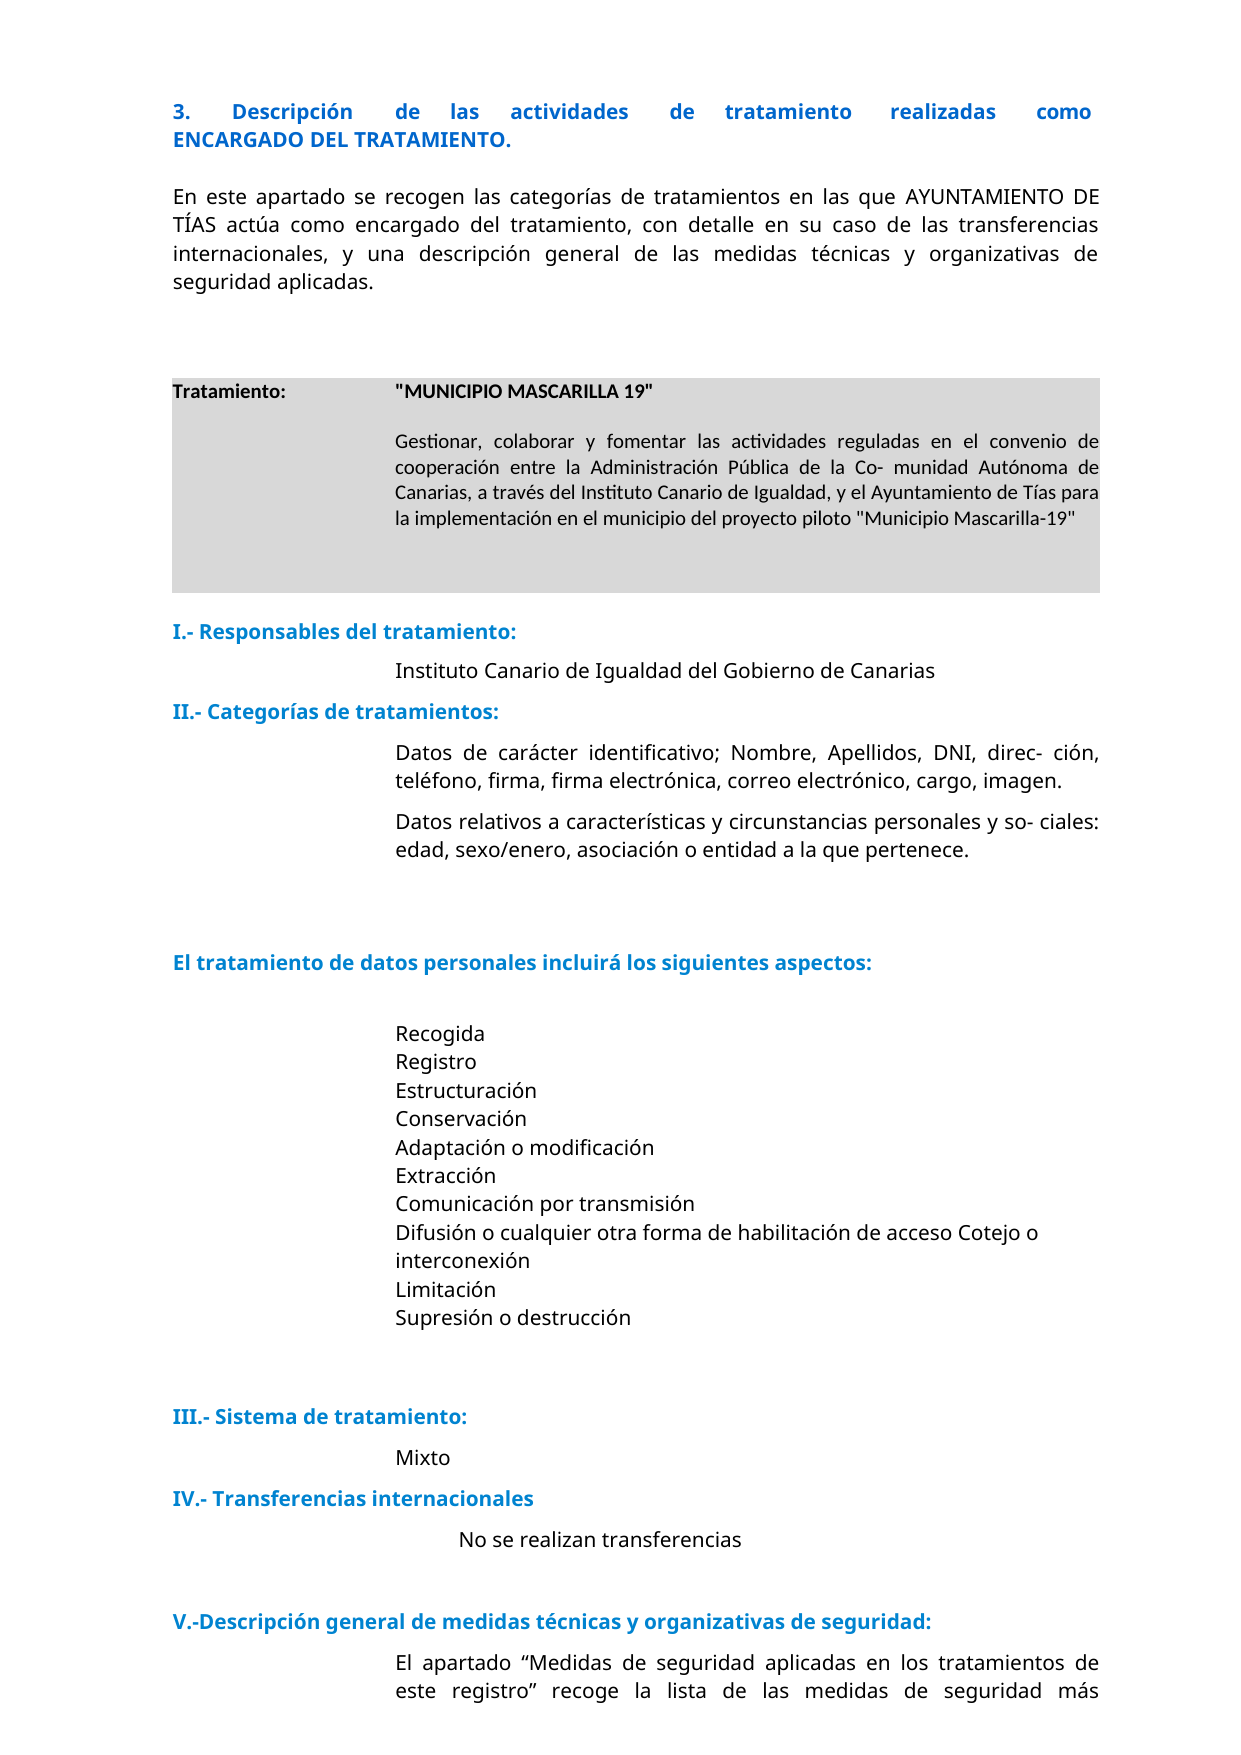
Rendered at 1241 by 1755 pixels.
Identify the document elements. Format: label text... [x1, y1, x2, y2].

text Mixto [395, 1443, 1197, 1471]
subtitle III.- Sistema de tratamiento: [173, 1402, 1197, 1431]
list Descripción de las actividades de tratamiento realizadas como ENCARGADO DEL TRATAMIENTO. [173, 97, 1100, 154]
subtitle El tratamiento de datos personales incluirá los siguientes aspectos: [173, 948, 1197, 977]
text El apartado “Medidas de seguridad aplicadas en los tratamientos de este registro” recoge la lista de las medidas de seguridad más [395, 1648, 1100, 1704]
subtitle V.-Descripción general de medidas técnicas y organizativas de seguridad: [173, 1607, 1197, 1635]
text No se realizan transferencias [458, 1525, 1197, 1553]
text En este apartado se recogen las categorías de tratamientos en las que AYUNTAMIENTO DE TÍAS actúa como encargado del tratamiento, con detalle en su caso de las transferencias internacionales, y una descripción general de las medidas técnicas y organizativas de seguridad aplicadas. [173, 182, 1099, 296]
subtitle IV.- Transferencias internacionales [173, 1484, 1197, 1512]
text Comunicación por transmisión [395, 1189, 1197, 1218]
subtitle II.- Categorías de tratamientos: [173, 697, 1197, 725]
text Supresión o destrucción [395, 1303, 1197, 1332]
text Difusión o cualquier otra forma de habilitación de acceso Cotejo o interconexión [395, 1218, 1045, 1275]
text Limitación [395, 1275, 1197, 1303]
text Adaptación o modificación Extracción [395, 1133, 671, 1189]
text Recogida Registro Estructuración Conservación [395, 1019, 548, 1133]
text Datos de carácter identificativo; Nombre, Apellidos, DNI, direc- ción, teléfono, firma, firma electrónica, correo electrónico, cargo, imagen. [395, 738, 1101, 795]
text Instituto Canario de Igualdad del Gobierno de Canarias [395, 656, 1197, 684]
subtitle I.- Responsables del tratamiento: [173, 621, 1197, 644]
text Datos relativos a características y circunstancias personales y so- ciales: edad, sexo/enero, asociación o entidad a la que pertenece. [395, 807, 1101, 864]
